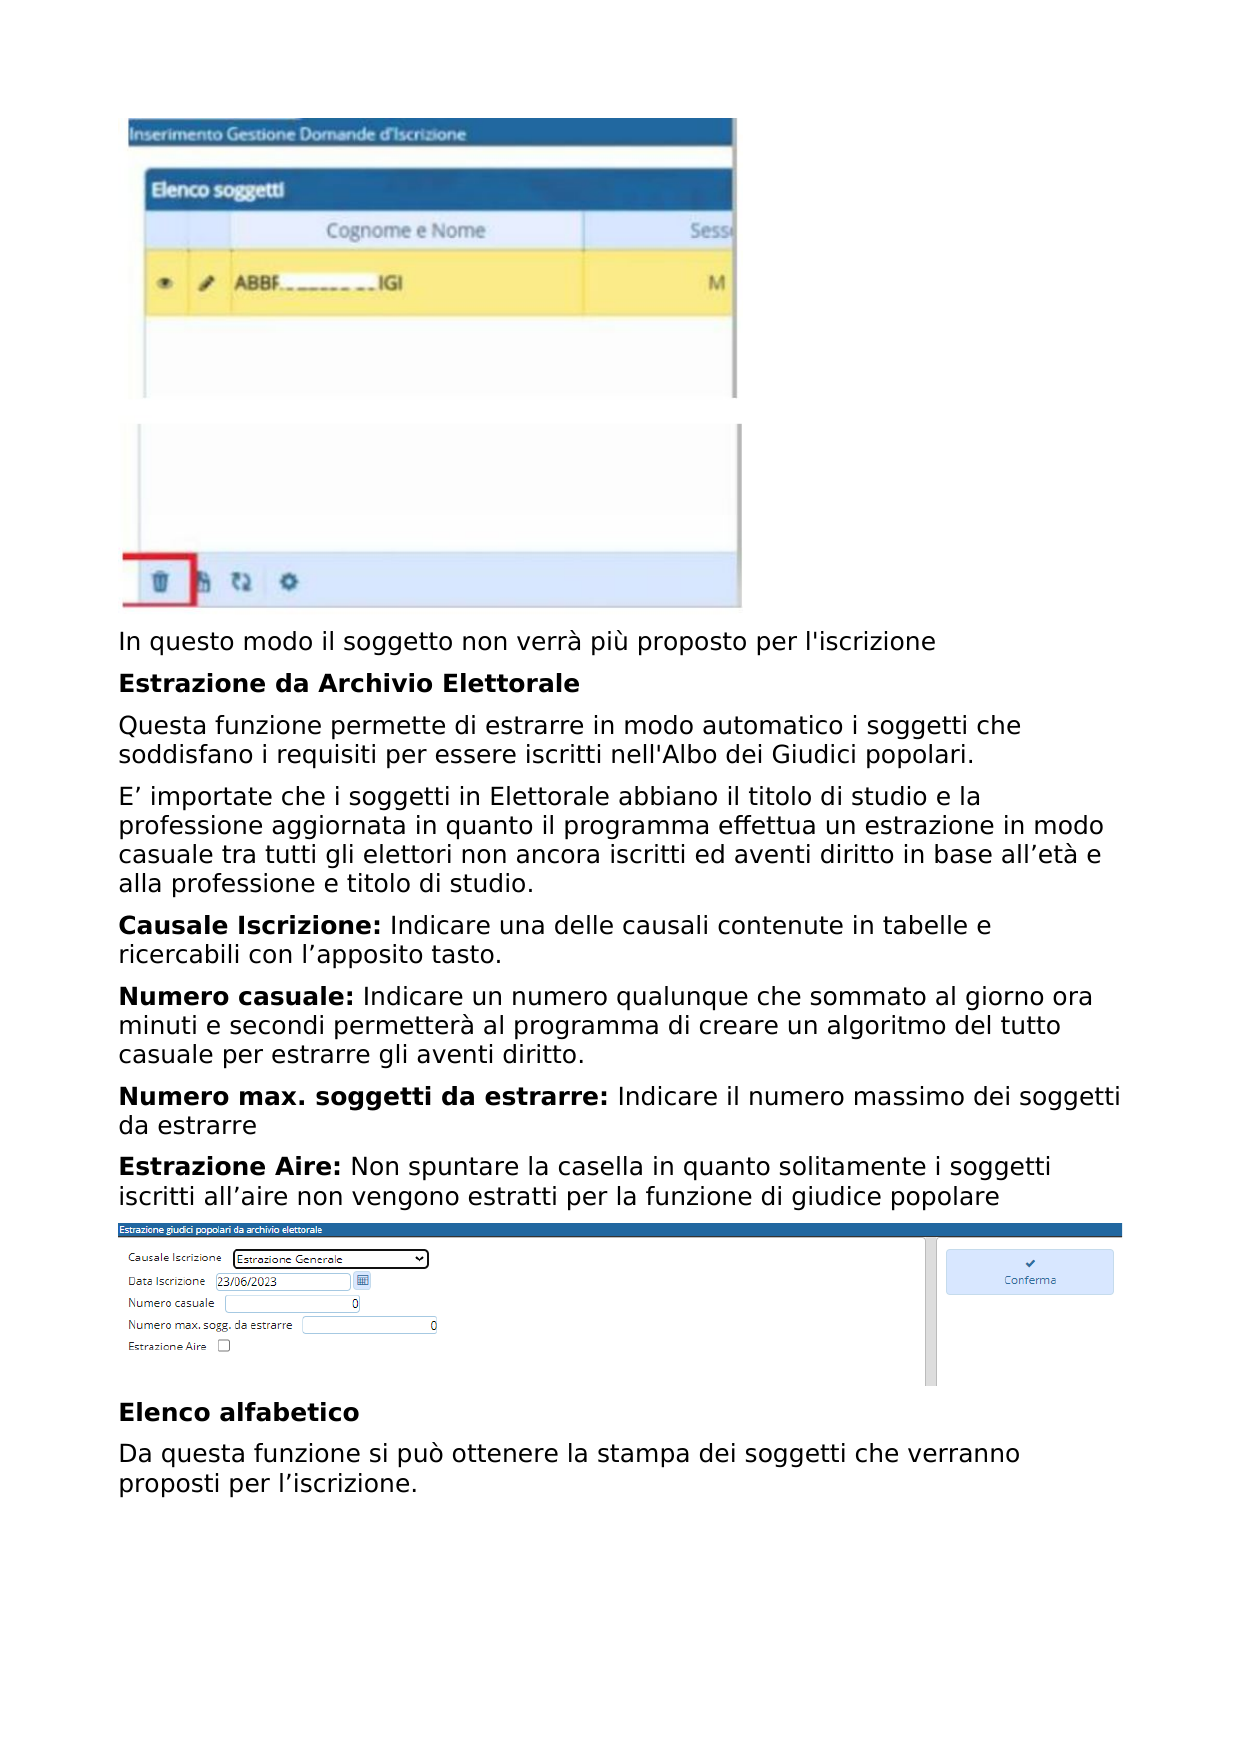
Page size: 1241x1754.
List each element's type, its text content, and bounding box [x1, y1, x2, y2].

text Estrazione da Archivio Elettorale [118, 669, 1122, 698]
text In questo modo il soggetto non verrà più proposto per l'iscrizione [118, 627, 1122, 657]
text Numero casuale: Indicare un numero qualunque che sommato al giorno ora minuti e secondi permetterà al programma di creare un algoritmo del tutto casuale per estrarre gli aventi diritto. [118, 982, 1122, 1069]
text Da questa funzione si può ottenere la stampa dei soggetti che verranno proposti per l’iscrizione. [118, 1439, 1122, 1498]
text Questa funzione permette di estrarre in modo automatico i soggetti che soddisfano i requisiti per essere iscritti nell'Albo dei Giudici popolari. [118, 711, 1122, 769]
text Numero max. soggetti da estrarre: Indicare il numero massimo dei soggetti da estrarre [118, 1082, 1122, 1140]
text Elenco alfabetico [118, 1398, 1122, 1427]
text E’ importate che i soggetti in Elettorale abbiano il titolo di studio e la professione aggiornata in quanto il programma effettua un estrazione in modo casuale tra tutti gli elettori non ancora iscritti ed aventi diritto in base all’età e alla professione e titolo di studio. [118, 782, 1122, 898]
picture [118, 118, 744, 615]
picture [118, 1223, 1123, 1386]
text Estrazione Aire: Non spuntare la casella in quanto solitamente i soggetti iscritti all’aire non vengono estratti per la funzione di giudice popolare [118, 1152, 1122, 1211]
text Causale Iscrizione: Indicare una delle causali contenute in tabelle e ricercabili con l’apposito tasto. [118, 911, 1122, 969]
